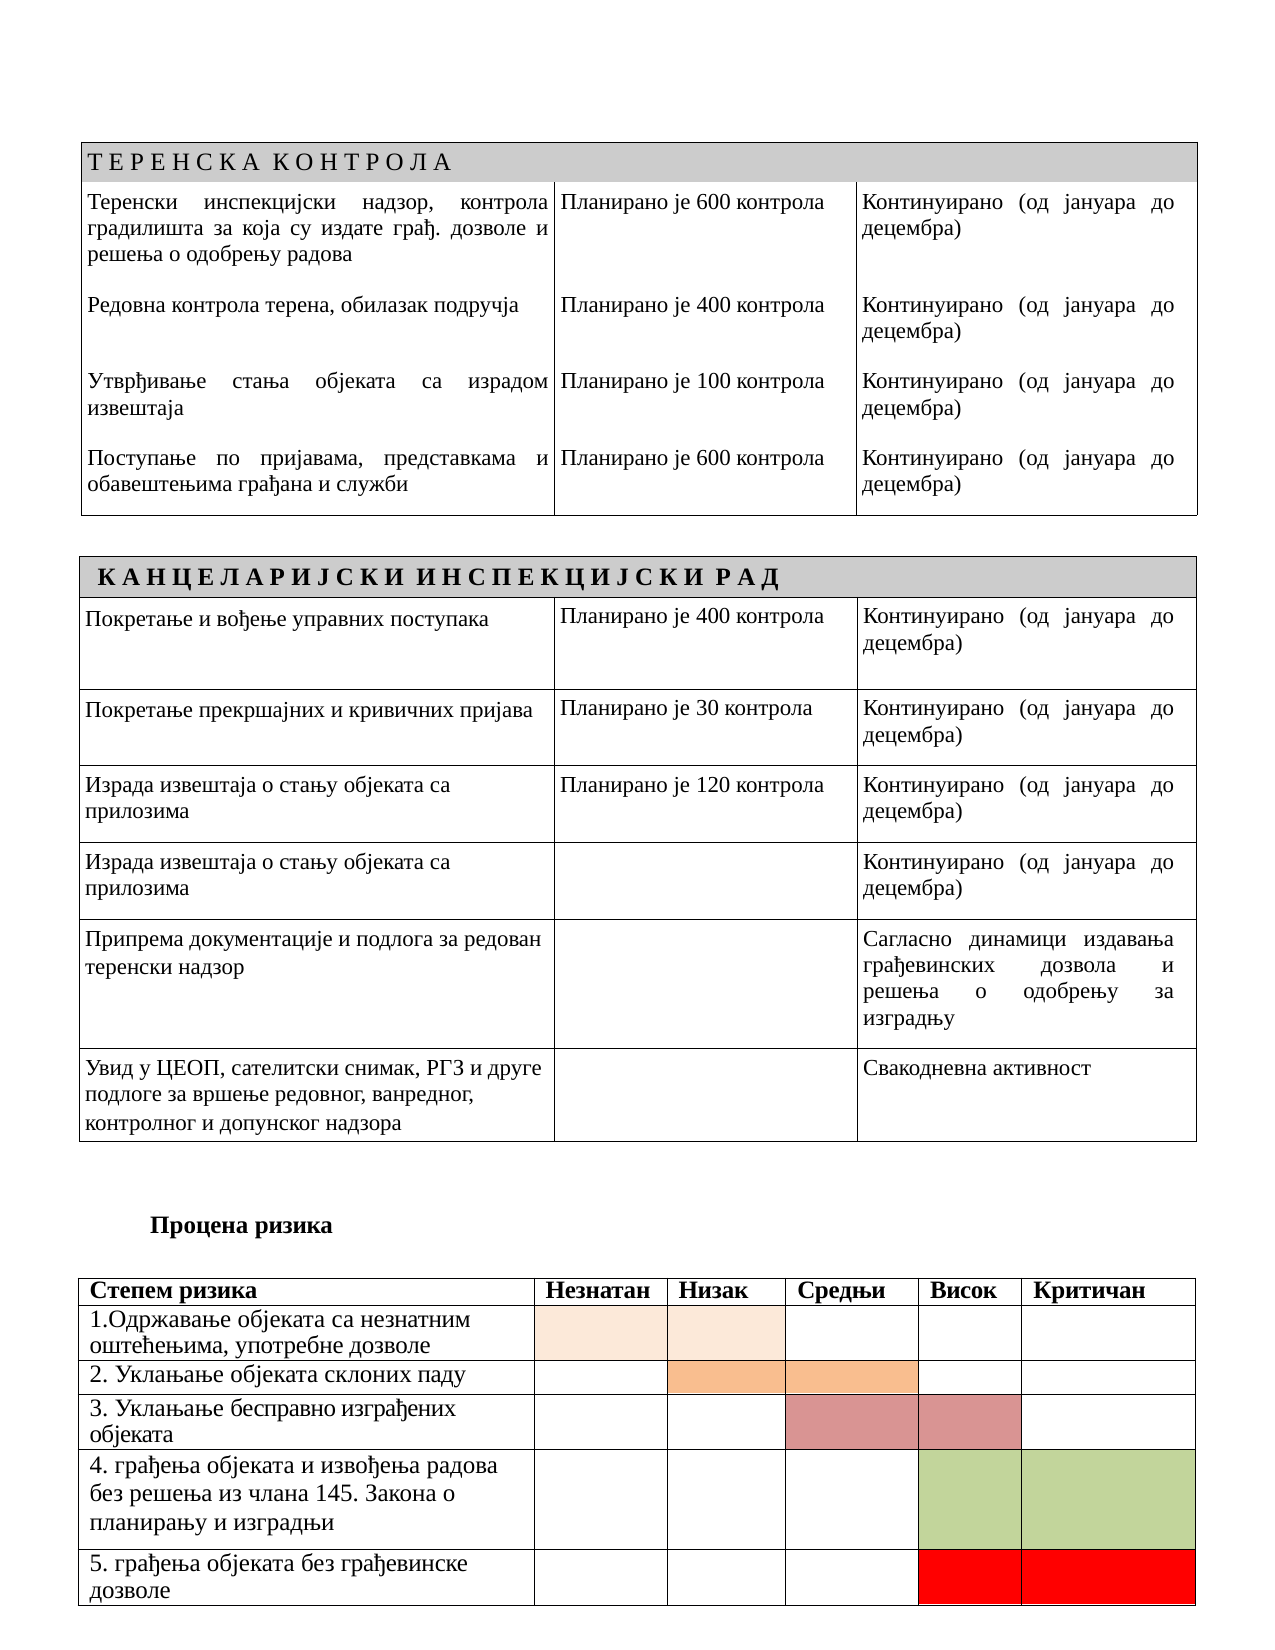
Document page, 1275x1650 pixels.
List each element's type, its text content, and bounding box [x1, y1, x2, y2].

table_cell Континуирано (од јануара до децембра) [858, 766, 1196, 842]
table_cell Планирано је 400 контрола [555, 285, 856, 362]
table_cell Континуирано (од јануара до децембра) [857, 362, 1197, 438]
table_cell [919, 1450, 1021, 1549]
table_header Висок [919, 1279, 1021, 1305]
table_cell [1022, 1550, 1195, 1604]
table_cell [535, 1395, 667, 1449]
table_cell Израда извештаја о стању објеката са прилозима [80, 766, 554, 842]
table_header Незнатан [535, 1279, 667, 1305]
table_cell [1022, 1306, 1195, 1360]
table_header Средњи [786, 1279, 918, 1305]
table_cell [919, 1361, 1021, 1393]
table_cell [555, 920, 857, 1048]
table_cell [668, 1395, 785, 1449]
table_cell Свакодневна активност [858, 1049, 1196, 1141]
table_cell [555, 843, 857, 919]
table_cell [668, 1550, 785, 1604]
table_cell 3. Уклањање бесправно изграђених објеката [79, 1395, 534, 1449]
table_cell 2. Уклањање објеката склоних паду [79, 1361, 534, 1393]
table_cell Континуирано (од јануара до децембра) [857, 182, 1197, 285]
table_cell Континуирано (од јануара до децембра) [858, 843, 1196, 919]
table_cell Редовна контрола терена, обилазак подручја [82, 285, 554, 362]
table_cell [668, 1361, 785, 1393]
table_cell [535, 1361, 667, 1393]
table_cell Континуирано (од јануара до децембра) [857, 438, 1197, 515]
table_cell Поступање по пријавама, представкама и обавештењима грађана и служби [82, 438, 554, 515]
table_cell Сагласно динамици издавања грађевинских дозвола и решења о одобрењу за изградњу [858, 920, 1196, 1048]
table_cell Планирано је 30 контрола [555, 690, 857, 765]
table_cell Планирано је 600 контрола [555, 438, 856, 515]
table_cell [535, 1306, 667, 1360]
table_cell [535, 1550, 667, 1604]
table_cell [1022, 1395, 1195, 1449]
table_cell Теренски инспекцијски надзор, контрола градилишта за која су издате грађ. дозволе и решења о одобрењу радова [82, 182, 554, 285]
table_header К А Н Ц Е Л А Р И Ј С К И И Н С П Е К Ц И Ј С К И Р А Д [80, 557, 1196, 597]
table_cell Увид у ЦЕОП, сателитски снимак, РГЗ и друге подлоге за вршење редовног, ванредног, контролног и допунског надзора [80, 1049, 554, 1141]
table_cell [919, 1306, 1021, 1360]
table_cell 5. грађења објеката без грађевинске дозволе [79, 1550, 534, 1604]
table_cell [786, 1395, 918, 1449]
table_cell [555, 1049, 857, 1141]
table_cell Припрема документације и подлога за редован теренски надзор [80, 920, 554, 1048]
table_header Планирано је 400 контрола [555, 598, 857, 688]
table_cell [786, 1306, 918, 1360]
table_cell [668, 1306, 785, 1360]
table_cell Планирано је 120 контрола [555, 766, 857, 842]
table_cell [786, 1550, 918, 1604]
table_header Покретање и вођење управних поступака [80, 598, 554, 688]
table_cell [919, 1395, 1021, 1449]
table_cell Израда извештаја о стању објеката са прилозима [80, 843, 554, 919]
table_cell Планирано је 100 контрола [555, 362, 856, 438]
table_cell [786, 1361, 918, 1393]
table_cell Континуирано (од јануара до децембра) [857, 285, 1197, 362]
table_cell [919, 1550, 1021, 1604]
table_cell [1022, 1450, 1195, 1549]
table_cell Континуирано (од јануара до децембра) [858, 690, 1196, 765]
table_cell [786, 1450, 918, 1549]
table_header Континуирано (од јануара до децембра) [858, 598, 1196, 688]
table_cell [535, 1450, 667, 1549]
table_cell [1022, 1361, 1195, 1393]
table_cell Утврђивање стања објеката са израдом извештаја [82, 362, 554, 438]
table_cell Покретање прекршајних и кривичних пријава [80, 690, 554, 765]
table_cell 1.Одржавање објеката са незнатним оштећењима, употребне дозволе [79, 1306, 534, 1360]
table_cell Планирано је 600 контрола [555, 182, 856, 285]
table_header Критичан [1022, 1279, 1195, 1305]
text Процена ризика [150, 1210, 1196, 1239]
table_cell [668, 1450, 785, 1549]
table_header Низак [668, 1279, 785, 1305]
table_header Т Е Р Е Н С К А К О Н Т Р О Л А [82, 143, 1197, 182]
table_cell 4. грађења објеката и извођења радова без решења из члана 145. Закона о планирању и изградњи [79, 1450, 534, 1549]
table_header Степем ризика [79, 1279, 534, 1305]
